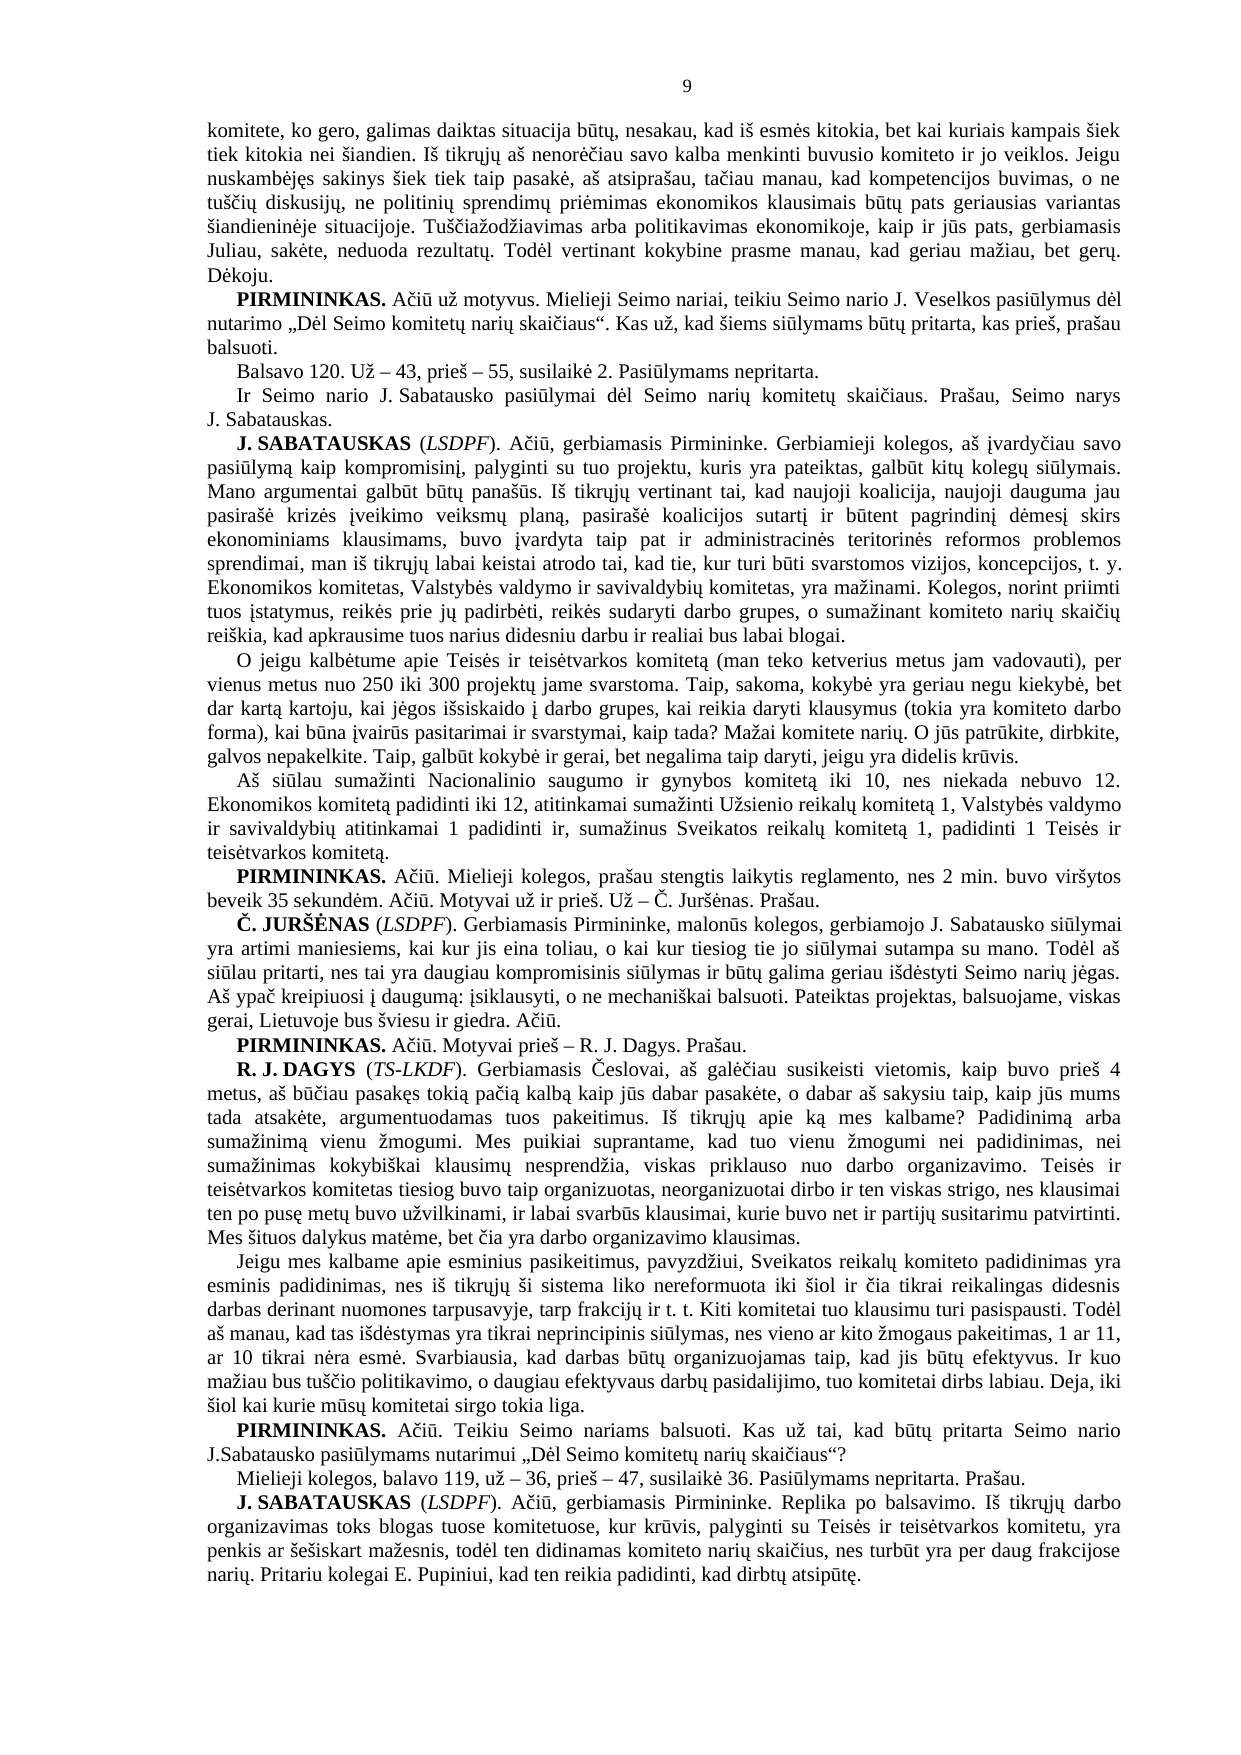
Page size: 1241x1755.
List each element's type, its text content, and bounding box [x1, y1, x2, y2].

text J. SABATAUSKAS (LSDPF). Ačiū, gerbiamasis Pirmininke. Gerbiamieji kolegos, aš įvardyčiau savo pasiūlymą kaip kompromisinį, palyginti su tuo projektu, kuris yra pateiktas, galbūt kitų kolegų siūlymais. Mano argumentai galbūt būtų panašūs. Iš tikrųjų vertinant tai, kad naujoji koalicija, naujoji dauguma jau pasirašė krizės įveikimo veiksmų planą, pasirašė koalicijos sutartį ir būtent pagrindinį dėmesį skirs ekonominiams klausimams, buvo įvardyta taip pat ir administracinės teritorinės reformos problemos sprendimai, man iš tikrųjų labai keistai atrodo tai, kad tie, kur turi būti svarstomos vizijos, koncepcijos, t. y. Ekonomikos komitetas, Valstybės valdymo ir savivaldybių komitetas, yra mažinami. Kolegos, norint priimti tuos įstatymus, reikės prie jų padirbėti, reikės sudaryti darbo grupes, o sumažinant komiteto narių skaičių reiškia, kad apkrausime tuos narius didesniu darbu ir realiai bus labai blogai. [207, 431, 1122, 647]
text PIRMININKAS. Ačiū. Teikiu Seimo nariams balsuoti. Kas už tai, kad būtų pritarta Seimo nario J.Sabatausko pasiūlymams nutarimui „Dėl Seimo komitetų narių skaičiaus“? [207, 1417, 1122, 1466]
text O jeigu kalbėtume apie Teisės ir teisėtvarkos komitetą (man teko ketverius metus jam vadovauti), per vienus metus nuo 250 iki 300 projektų jame svarstoma. Taip, sakoma, kokybė yra geriau negu kiekybė, bet dar kartą kartoju, kai jėgos išsiskaido į darbo grupes, kai reikia daryti klausymus (tokia yra komiteto darbo forma), kai būna įvairūs pasitarimai ir svarstymai, kaip tada? Mažai komitete narių. O jūs patrūkite, dirbkite, galvos nepakelkite. Taip, galbūt kokybė ir gerai, bet negalima taip daryti, jeigu yra didelis krūvis. [207, 647, 1122, 768]
text R. J. DAGYS (TS-LKDF). Gerbiamasis Česlovai, aš galėčiau susikeisti vietomis, kaip buvo prieš 4 metus, aš būčiau pasakęs tokią pačią kalbą kaip jūs dabar pasakėte, o dabar aš sakysiu taip, kaip jūs mums tada atsakėte, argumentuodamas tuos pakeitimus. Iš tikrųjų apie ką mes kalbame? Padidinimą arba sumažinimą vienu žmogumi. Mes puikiai suprantame, kad tuo vienu žmogumi nei padidinimas, nei sumažinimas kokybiškai klausimų nesprendžia, viskas priklauso nuo darbo organizavimo. Teisės ir teisėtvarkos komitetas tiesiog buvo taip organizuotas, neorganizuotai dirbo ir ten viskas strigo, nes klausimai ten po pusę metų buvo užvilkinami, ir labai svarbūs klausimai, kurie buvo net ir partijų susitarimu patvirtinti. Mes šituos dalykus matėme, bet čia yra darbo organizavimo klausimas. [207, 1057, 1122, 1249]
text Č. JURŠĖNAS (LSDPF). Gerbiamasis Pirmininke, malonūs kolegos, gerbiamojo J. Sabatausko siūlymai yra artimi maniesiems, kai kur jis eina toliau, o kai kur tiesiog tie jo siūlymai sutampa su mano. Todėl aš siūlau pritarti, nes tai yra daugiau kompromisinis siūlymas ir būtų galima geriau išdėstyti Seimo narių jėgas. Aš ypač kreipiuosi į daugumą: įsiklausyti, o ne mechaniškai balsuoti. Pateiktas projektas, balsuojame, viskas gerai, Lietuvoje bus šviesu ir giedra. Ačiū. [207, 912, 1122, 1032]
text Balsavo 120. Už – 43, prieš – 55, susilaikė 2. Pasiūlymams nepritarta. [207, 359, 1122, 383]
text komitete, ko gero, galimas daiktas situacija būtų, nesakau, kad iš esmės kitokia, bet kai kuriais kampais šiek tiek kitokia nei šiandien. Iš tikrųjų aš nenorėčiau savo kalba menkinti buvusio komiteto ir jo veiklos. Jeigu nuskambėjęs sakinys šiek tiek taip pasakė, aš atsiprašau, tačiau manau, kad kompetencijos buvimas, o ne tuščių diskusijų, ne politinių sprendimų priėmimas ekonomikos klausimais būtų pats geriausias variantas šiandieninėje situacijoje. Tuščiažodžiavimas arba politikavimas ekonomikoje, kaip ir jūs pats, gerbiamasis Juliau, sakėte, neduoda rezultatų. Todėl vertinant kokybine prasme manau, kad geriau mažiau, bet gerų. Dėkoju. [207, 118, 1122, 287]
text Mielieji kolegos, balavo 119, už – 36, prieš – 47, susilaikė 36. Pasiūlymams nepritarta. Prašau. [207, 1466, 1122, 1490]
text Aš siūlau sumažinti Nacionalinio saugumo ir gynybos komitetą iki 10, nes niekada nebuvo 12. Ekonomikos komitetą padidinti iki 12, atitinkamai sumažinti Užsienio reikalų komitetą 1, Valstybės valdymo ir savivaldybių atitinkamai 1 padidinti ir, sumažinus Sveikatos reikalų komitetą 1, padidinti 1 Teisės ir teisėtvarkos komitetą. [207, 768, 1122, 864]
text Ir Seimo nario J. Sabatausko pasiūlymai dėl Seimo narių komitetų skaičiaus. Prašau, Seimo narys J. Sabatauskas. [207, 383, 1122, 431]
text J. SABATAUSKAS (LSDPF). Ačiū, gerbiamasis Pirmininke. Replika po balsavimo. Iš tikrųjų darbo organizavimas toks blogas tuose komitetuose, kur krūvis, palyginti su Teisės ir teisėtvarkos komitetu, yra penkis ar šešiskart mažesnis, todėl ten didinamas komiteto narių skaičius, nes turbūt yra per daug frakcijose narių. Pritariu kolegai E. Pupiniui, kad ten reikia padidinti, kad dirbtų atsipūtę. [207, 1490, 1122, 1586]
text PIRMININKAS. Ačiū. Mielieji kolegos, prašau stengtis laikytis reglamento, nes 2 min. buvo viršytos beveik 35 sekundėm. Ačiū. Motyvai už ir prieš. Už – Č. Juršėnas. Prašau. [207, 864, 1122, 912]
text Jeigu mes kalbame apie esminius pasikeitimus, pavyzdžiui, Sveikatos reikalų komiteto padidinimas yra esminis padidinimas, nes iš tikrųjų ši sistema liko nereformuota iki šiol ir čia tikrai reikalingas didesnis darbas derinant nuomones tarpusavyje, tarp frakcijų ir t. t. Kiti komitetai tuo klausimu turi pasispausti. Todėl aš manau, kad tas išdėstymas yra tikrai neprincipinis siūlymas, nes vieno ar kito žmogaus pakeitimas, 1 ar 11, ar 10 tikrai nėra esmė. Svarbiausia, kad darbas būtų organizuojamas taip, kad jis būtų efektyvus. Ir kuo mažiau bus tuščio politikavimo, o daugiau efektyvaus darbų pasidalijimo, tuo komitetai dirbs labiau. Deja, iki šiol kai kurie mūsų komitetai sirgo tokia liga. [207, 1249, 1122, 1417]
text PIRMININKAS. Ačiū. Motyvai prieš – R. J. Dagys. Prašau. [207, 1032, 1122, 1057]
text PIRMININKAS. Ačiū už motyvus. Mielieji Seimo nariai, teikiu Seimo nario J. Veselkos pasiūlymus dėl nutarimo „Dėl Seimo komitetų narių skaičiaus“. Kas už, kad šiems siūlymams būtų pritarta, kas prieš, prašau balsuoti. [207, 287, 1122, 359]
